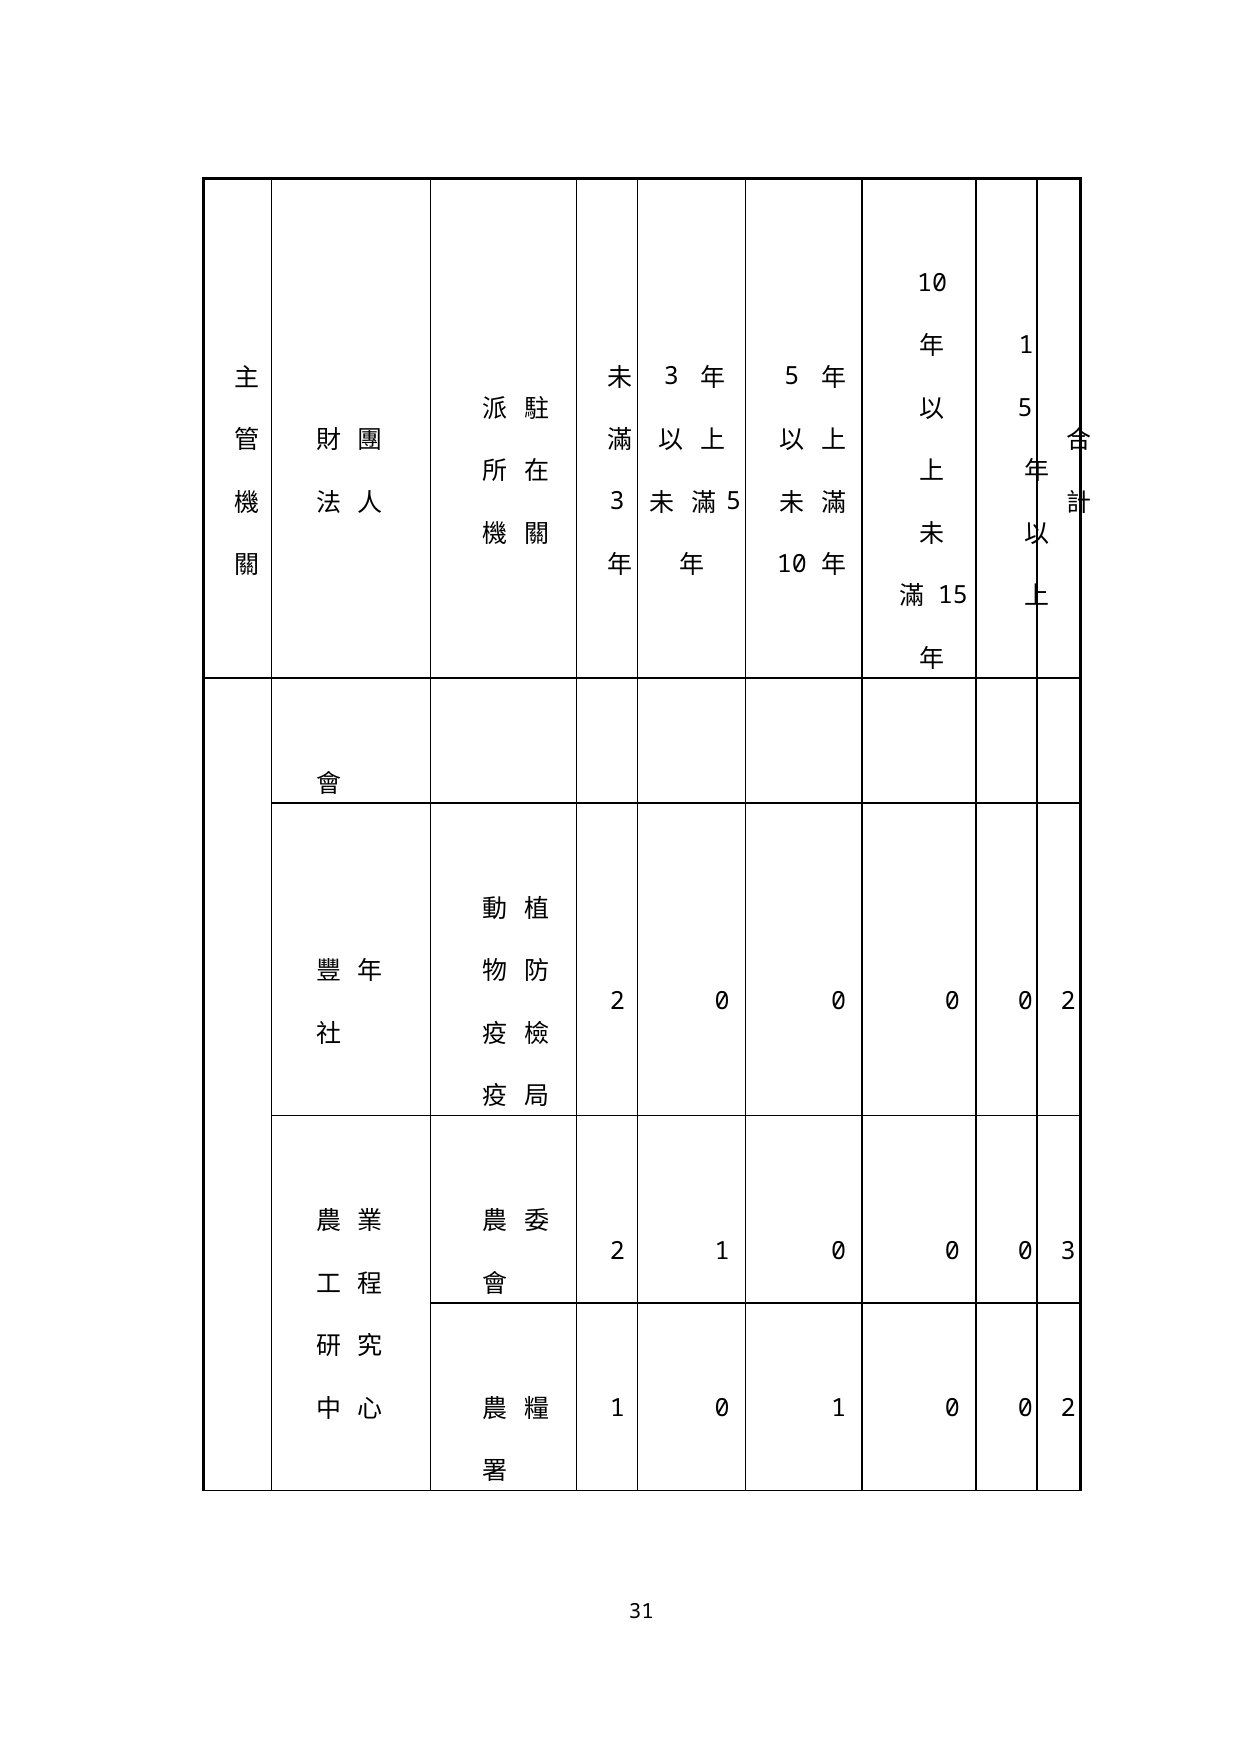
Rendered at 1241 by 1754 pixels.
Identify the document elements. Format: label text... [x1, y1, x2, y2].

table_header 5年以上未滿10年 [746, 180, 861, 677]
table_cell [638, 679, 745, 802]
table_cell 2 [577, 1116, 637, 1302]
table_header 合計 [1038, 180, 1079, 677]
table_cell 動植物防疫檢疫局 [431, 804, 576, 1115]
table_cell 3 [1038, 1116, 1079, 1302]
table_header 3年以上未滿5年 [638, 180, 745, 677]
table_cell [863, 679, 975, 802]
table_cell 2 [1038, 804, 1079, 1115]
table_cell 豐年社 [272, 804, 430, 1115]
table_header 主管機關 [205, 180, 271, 677]
table_cell [431, 679, 576, 802]
table_cell 農糧署 [431, 1304, 576, 1490]
table_header 未滿3年 [577, 180, 637, 677]
table_cell 0 [977, 1116, 1036, 1302]
table_cell 會 [272, 679, 430, 802]
table_header 派駐所在機關 [431, 180, 576, 677]
table_cell 1 [577, 1304, 637, 1490]
table_cell 2 [1038, 1304, 1079, 1490]
table_cell 0 [638, 804, 745, 1115]
table_cell 0 [746, 804, 861, 1115]
table_cell [205, 679, 271, 1490]
table_cell [577, 679, 637, 802]
table_cell 1 [746, 1304, 861, 1490]
table_cell 0 [638, 1304, 745, 1490]
table_cell 0 [863, 804, 975, 1115]
table_cell 0 [863, 1304, 975, 1490]
table_header 10年以上未滿15年 [863, 180, 975, 677]
table_header 15年以上 [977, 180, 1036, 677]
table_cell [1038, 679, 1079, 802]
table_cell [977, 679, 1036, 802]
table_cell 農委會 [431, 1116, 576, 1302]
table_cell 1 [638, 1116, 745, 1302]
table_cell 農業工程研究中心 [272, 1116, 430, 1490]
table_cell [746, 679, 861, 802]
table_cell 0 [863, 1116, 975, 1302]
table_cell 2 [577, 804, 637, 1115]
table_cell 0 [977, 804, 1036, 1115]
table_cell 0 [746, 1116, 861, 1302]
table_cell 0 [977, 1304, 1036, 1490]
table_header 財團法人 [272, 180, 430, 677]
